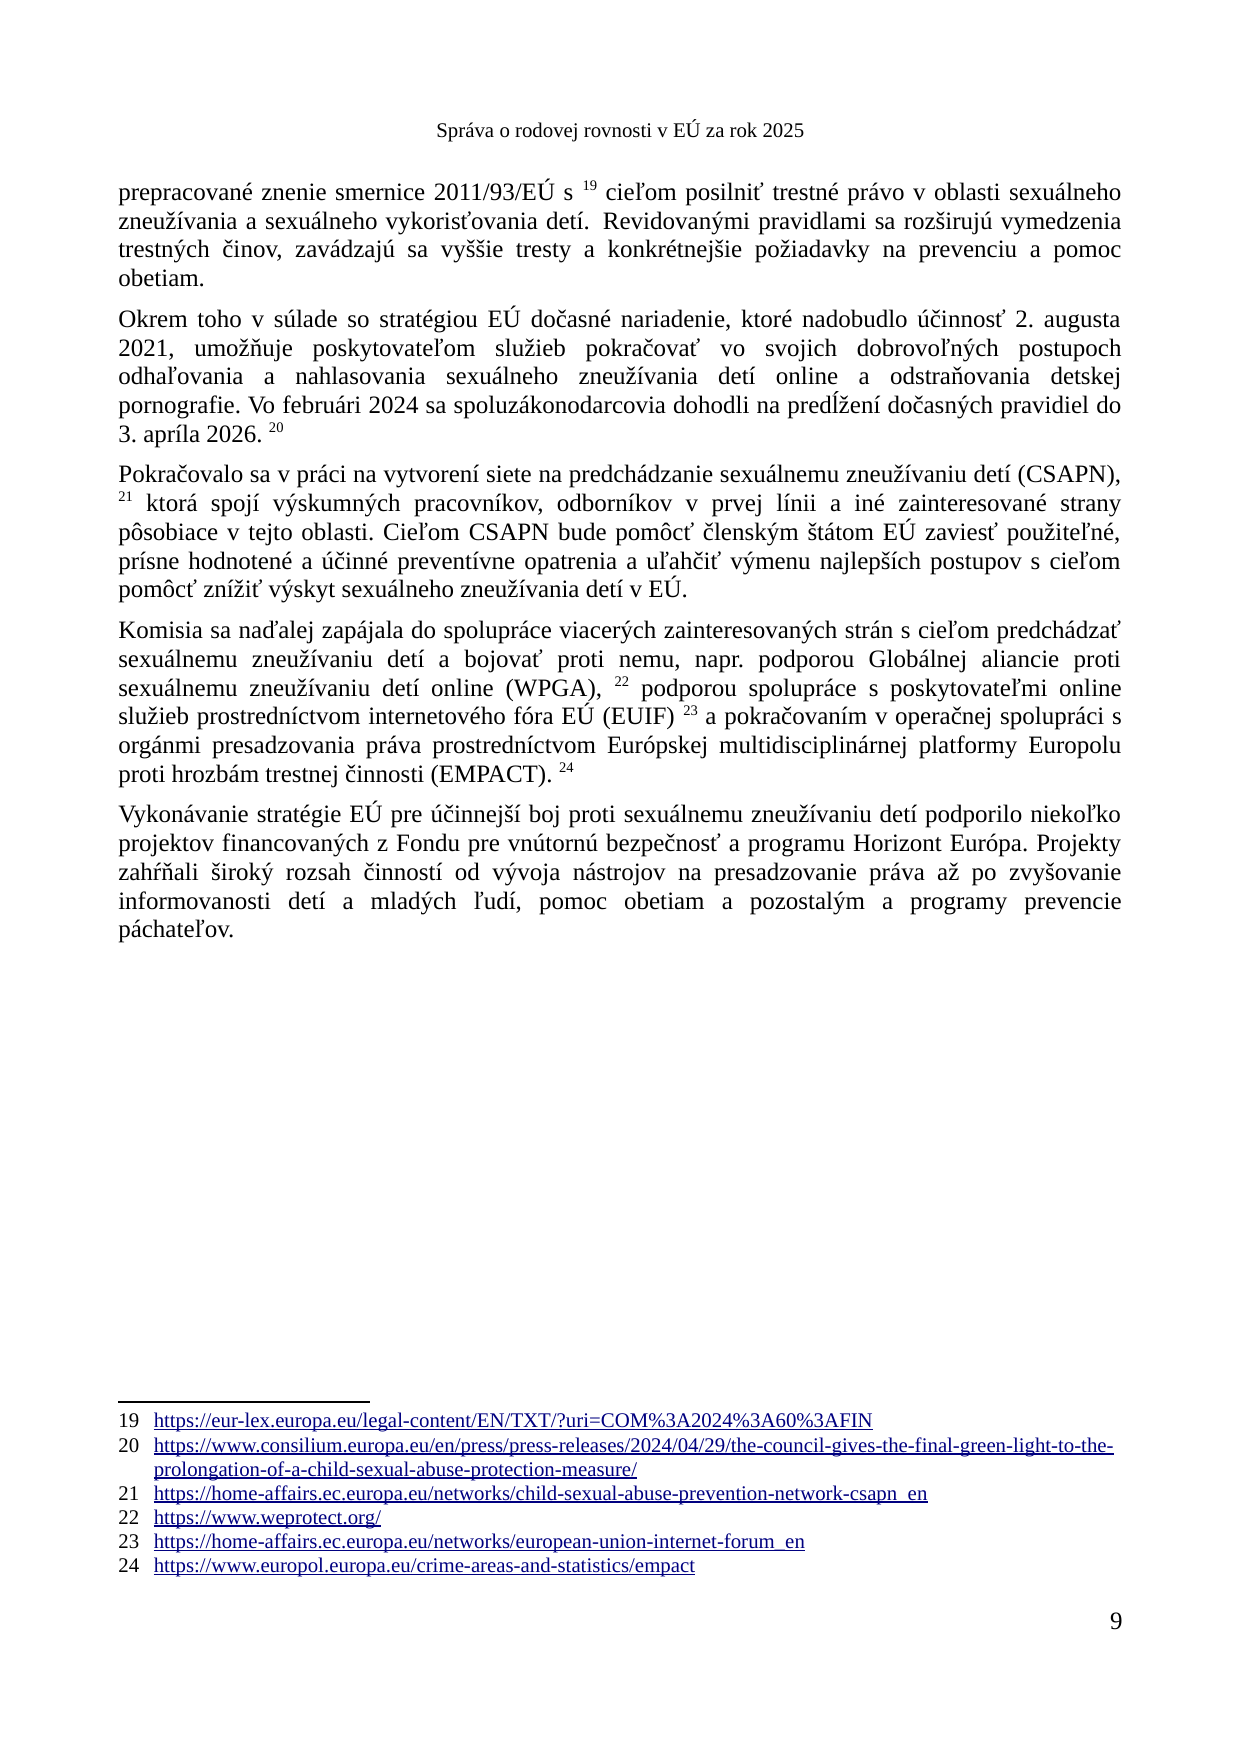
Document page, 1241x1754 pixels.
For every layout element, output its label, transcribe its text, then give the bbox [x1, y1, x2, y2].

text https://home-affairs.ec.europa.eu/networks/european-union-internet-forum_en [118, 1529, 1122, 1553]
text https://www.europol.europa.eu/crime-areas-and-statistics/empact [118, 1553, 1122, 1577]
text Komisia sa naďalej zapájala do spolupráce viacerých zainteresovaných strán s cieľom predchádzať sexuálnemu zneužívaniu detí a bojovať proti nemu, napr. podporou Globálnej aliancie proti sexuálnemu zneužívaniu detí online (WPGA), podporou spolupráce s poskytovateľmi online služieb prostredníctvom internetového fóra EÚ (EUIF) a pokračovaním v operačnej spolupráci s orgánmi presadzovania práva prostredníctvom Európskej multidisciplinárnej platformy Europolu proti hrozbám trestnej činnosti (EMPACT). [118, 615, 1122, 788]
text Pokračovalo sa v práci na vytvorení siete na predchádzanie sexuálnemu zneužívaniu detí (CSAPN), ktorá spojí výskumných pracovníkov, odborníkov v prvej línii a iné zainteresované strany pôsobiace v tejto oblasti. Cieľom CSAPN bude pomôcť členským štátom EÚ zaviesť použiteľné, prísne hodnotené a účinné preventívne opatrenia a uľahčiť výmenu najlepších postupov s cieľom pomôcť znížiť výskyt sexuálneho zneužívania detí v EÚ. [118, 459, 1122, 603]
text https://www.consilium.europa.eu/en/press/press-releases/2024/04/29/the-council-gives-the-final-green-light-to-the-prolongation-of-a-child-sexual-abuse-protection-measure/ [118, 1432, 1122, 1481]
text https://www.weprotect.org/ [118, 1505, 1122, 1529]
text https://home-affairs.ec.europa.eu/networks/child-sexual-abuse-prevention-network-csapn_en [118, 1481, 1122, 1505]
text Vykonávanie stratégie EÚ pre účinnejší boj proti sexuálnemu zneužívaniu detí podporilo niekoľko projektov financovaných z Fondu pre vnútornú bezpečnosť a programu Horizont Európa. Projekty zahŕňali široký rozsah činností od vývoja nástrojov na presadzovanie práva až po zvyšovanie informovanosti detí a mladých ľudí, pomoc obetiam a pozostalým a programy prevencie páchateľov. [118, 799, 1122, 943]
text prepracované znenie smernice 2011/93/EÚ s cieľom posilniť trestné právo v oblasti sexuálneho zneužívania a sexuálneho vykorisťovania detí. Revidovanými pravidlami sa rozširujú vymedzenia trestných činov, zavádzajú sa vyššie tresty a konkrétnejšie požiadavky na prevenciu a pomoc obetiam. [118, 177, 1122, 292]
text https://eur-lex.europa.eu/legal-content/EN/TXT/?uri=COM%3A2024%3A60%3AFIN [118, 1408, 1122, 1432]
text Okrem toho v súlade so stratégiou EÚ dočasné nariadenie, ktoré nadobudlo účinnosť 2. augusta 2021, umožňuje poskytovateľom služieb pokračovať vo svojich dobrovoľných postupoch odhaľovania a nahlasovania sexuálneho zneužívania detí online a odstraňovania detskej pornografie. Vo februári 2024 sa spoluzákonodarcovia dohodli na predĺžení dočasných pravidiel do 3. apríla 2026. [118, 304, 1122, 448]
